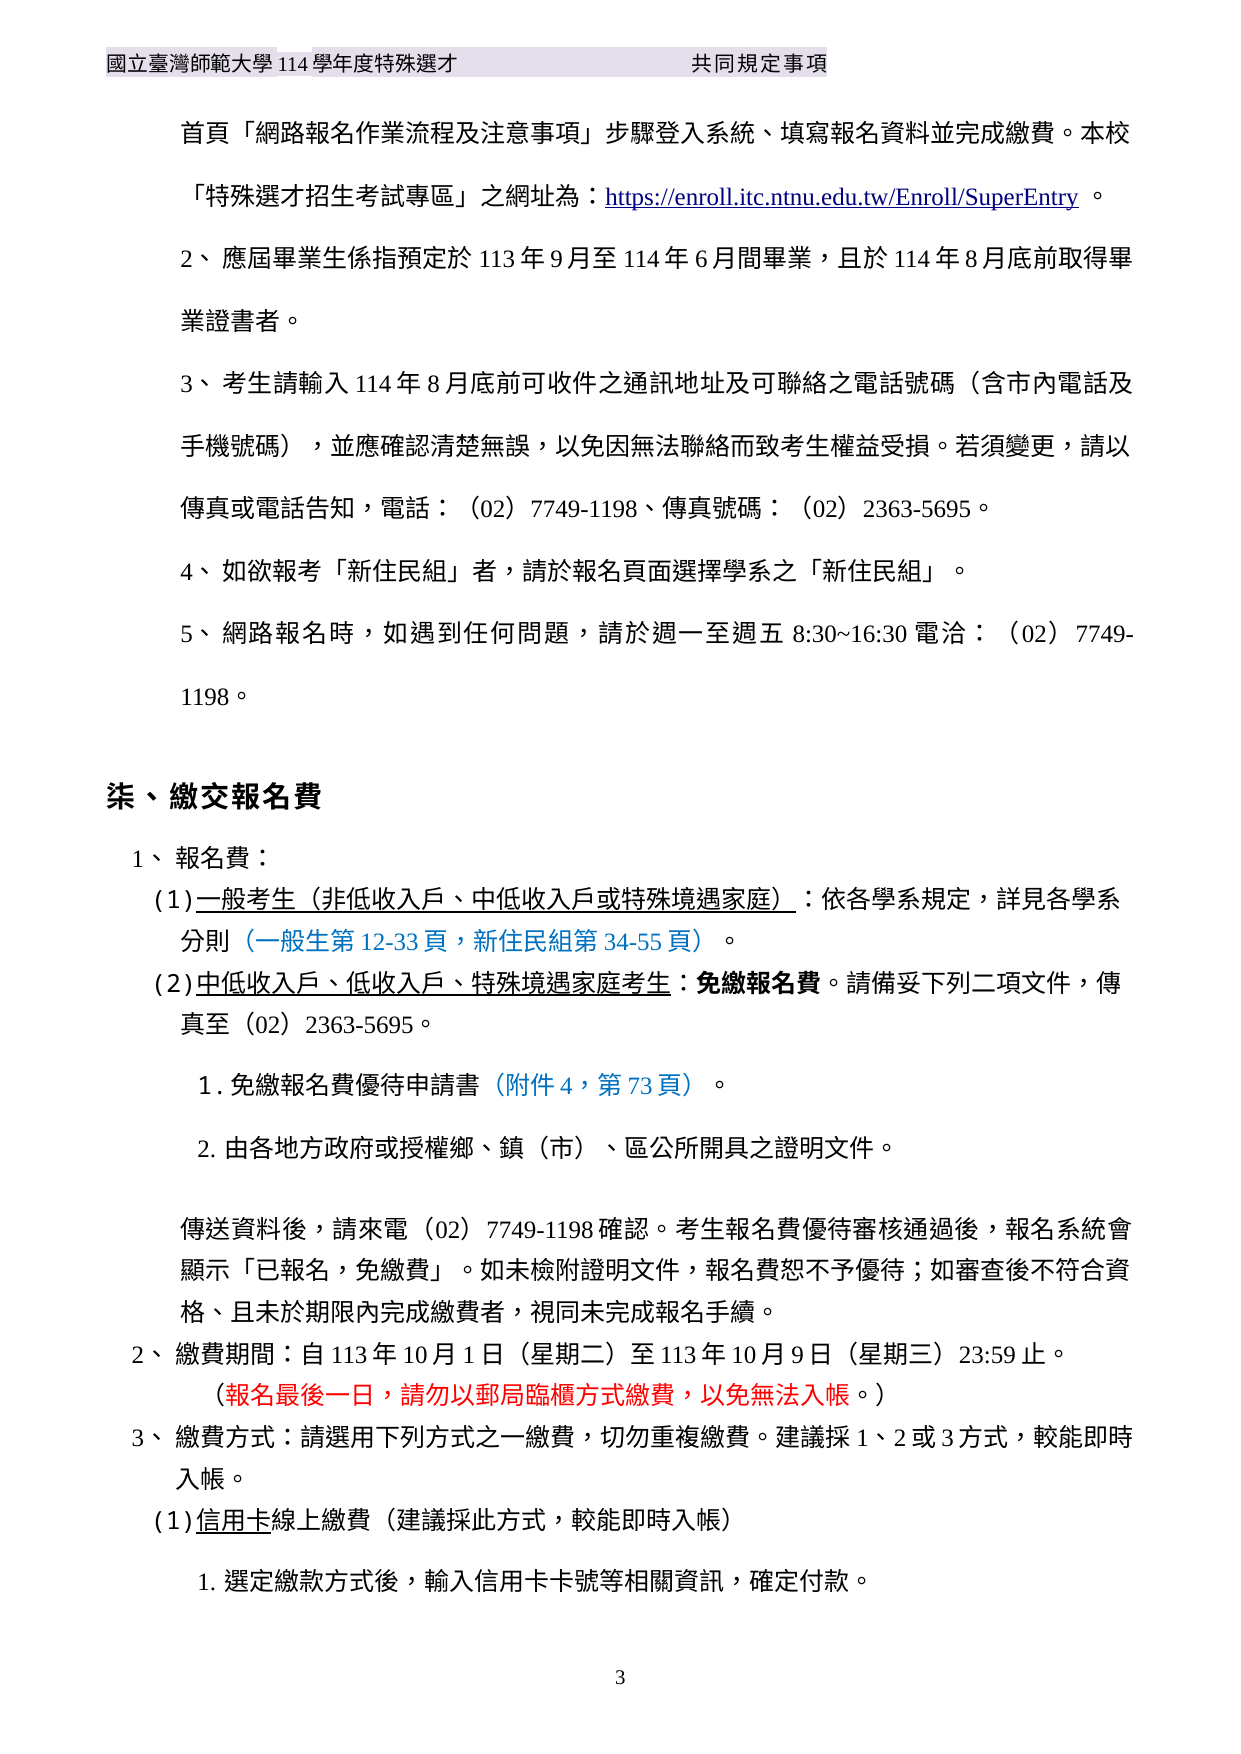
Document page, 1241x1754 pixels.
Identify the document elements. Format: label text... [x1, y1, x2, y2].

list 首頁「網路報名作業流程及注意事項」步驟登入系統、填寫報名資料並完成繳費。本校「特殊選才招生考試專區」之網址為：https://enroll.itc.ntnu.edu.tw/Enroll/SuperEntry 。 [180, 90, 1134, 215]
list 考生請輸入114年8月底前可收件之通訊地址及可聯絡之電話號碼（含市內電話及手機號碼），並應確認清楚無誤，以免因無法聯絡而致考生權益受損。若須變更，請以傳真或電話告知，電話：（02）7749-1198、傳真號碼：（02）2363-5695。 [180, 340, 1134, 528]
list 中低收入戶、低收入戶、特殊境遇家庭考生：免繳報名費。請備妥下列二項文件，傳真至（02）2363-5695。 [151, 959, 1134, 1042]
list 繳費期間：自113年10月1日（星期二）至113年10月9日（星期三）23:59止。 [131, 1330, 1134, 1371]
list 免繳報名費優待申請書（附件4，第73頁）。 [197, 1042, 1134, 1105]
list 選定繳款方式後，輸入信用卡卡號等相關資訊，確定付款。 [197, 1538, 1134, 1601]
list 網路報名時，如遇到任何問題，請於週一至週五8:30~16:30電洽：（02）7749-1198。 [180, 590, 1134, 715]
list 信用卡線上繳費（建議採此方式，較能即時入帳） [151, 1496, 1134, 1538]
list 如欲報考「新住民組」者，請於報名頁面選擇學系之「新住民組」。 [180, 528, 1134, 590]
text （報名最後一日，請勿以郵局臨櫃方式繳費，以免無法入帳。） [176, 1371, 1134, 1413]
list 應屆畢業生係指預定於113年9月至114年6月間畢業，且於114年8月底前取得畢業證書者。 [180, 215, 1134, 340]
list 一般考生（非低收入戶、中低收入戶或特殊境遇家庭）：依各學系規定，詳見各學系分則（一般生第12-33頁，新住民組第34-55頁）。 [151, 876, 1134, 959]
list 由各地方政府或授權鄉、鎮（市）、區公所開具之證明文件。 [197, 1105, 1134, 1167]
text 傳送資料後，請來電（02）7749-1198確認。考生報名費優待審核通過後，報名系統會顯示「已報名，免繳費」。如未檢附證明文件，報名費恕不予優待；如審查後不符合資格、且未於期限內完成繳費者，視同未完成報名手續。 [180, 1205, 1134, 1330]
list 繳費方式：請選用下列方式之一繳費，切勿重複繳費。建議採1、2或3方式，較能即時入帳。 [131, 1413, 1134, 1496]
subtitle 柒、繳交報名費 [106, 753, 1134, 815]
list 報名費： [131, 834, 1134, 876]
